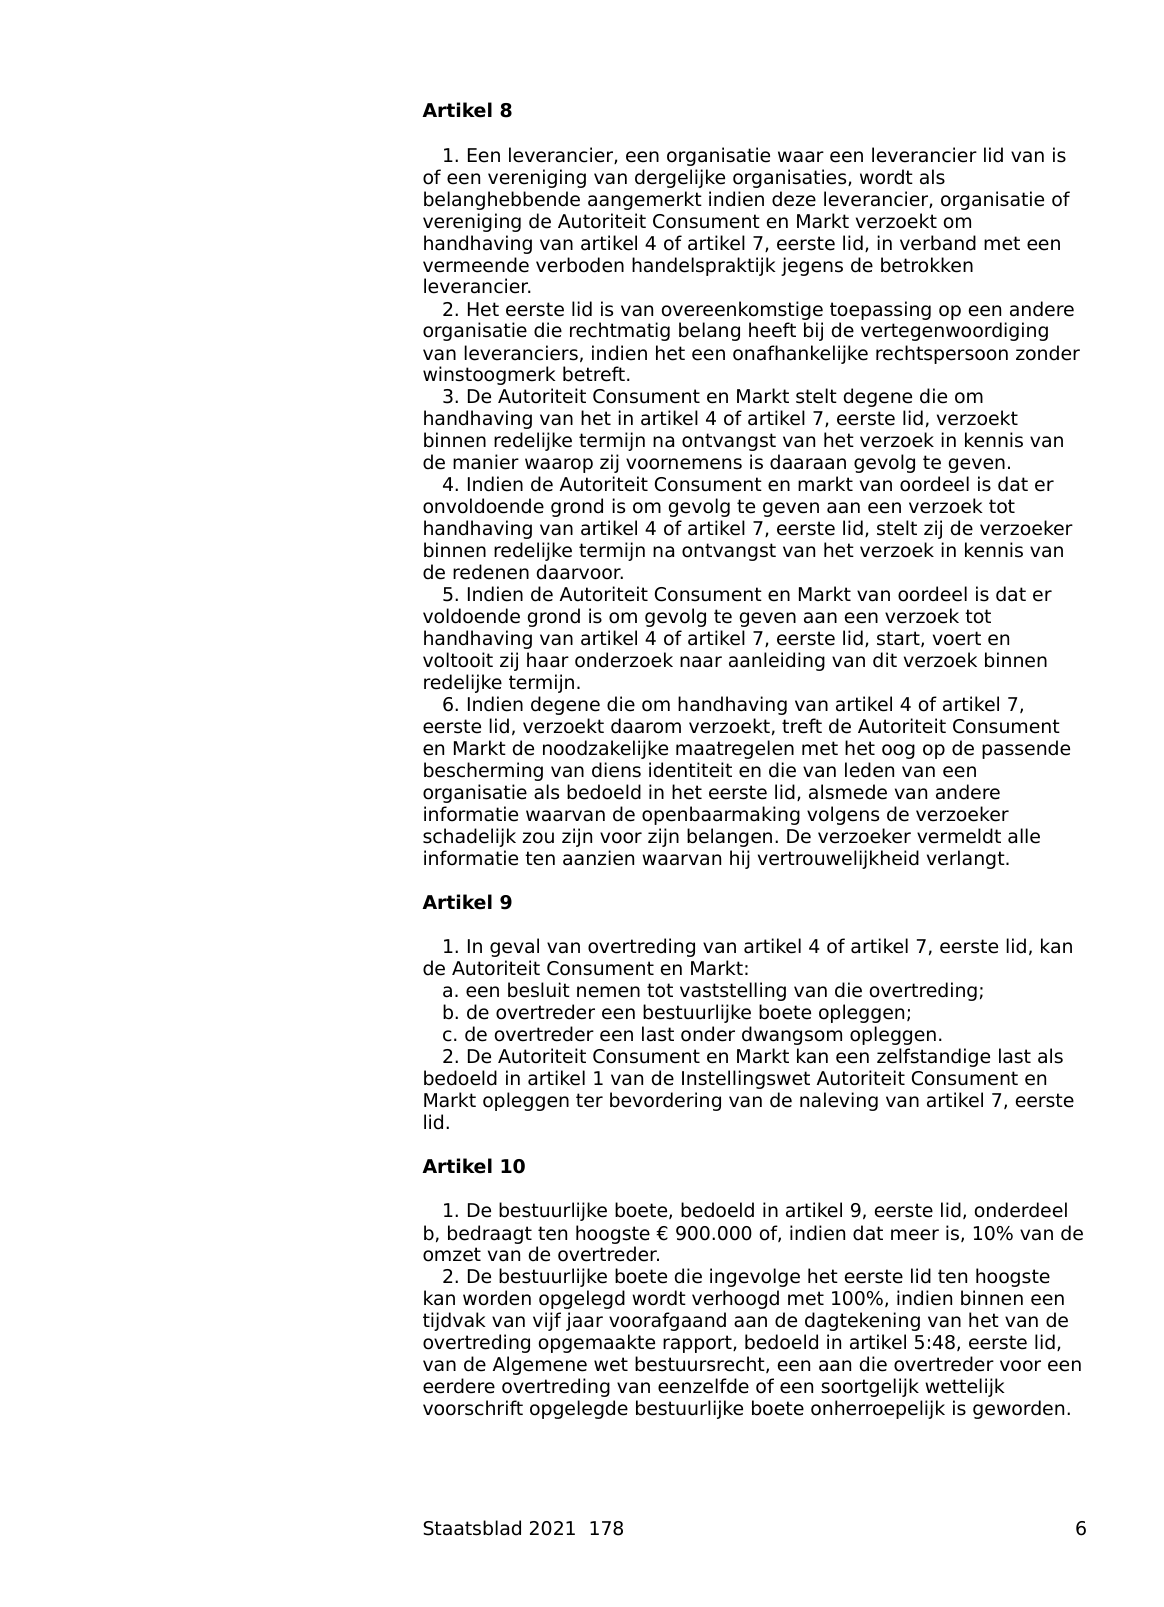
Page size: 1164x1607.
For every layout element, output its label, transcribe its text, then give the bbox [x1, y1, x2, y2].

text 5. Indien de Autoriteit Consument en Markt van oordeel is dat er voldoende grond is om gevolg te geven aan een verzoek tot handhaving van artikel 4 of artikel 7, eerste lid, start, voert en voltooit zij haar onderzoek naar aanleiding van dit verzoek binnen redelijke termijn. [422, 584, 1087, 694]
text 1. In geval van overtreding van artikel 4 of artikel 7, eerste lid, kan de Autoriteit Consument en Markt: [422, 936, 1087, 980]
text c. de overtreder een last onder dwangsom opleggen. [422, 1024, 1087, 1046]
text 1. De bestuurlijke boete, bedoeld in artikel 9, eerste lid, onderdeel b, bedraagt ten hoogste € 900.000 of, indien dat meer is, 10% van de omzet van de overtreder. [422, 1200, 1087, 1266]
text 2. Het eerste lid is van overeenkomstige toepassing op een andere organisatie die rechtmatig belang heeft bij de vertegenwoordiging van leveranciers, indien het een onafhankelijke rechtspersoon zonder winstoogmerk betreft. [422, 298, 1087, 386]
subtitle Artikel 8 [422, 100, 1087, 122]
subtitle Artikel 9 [422, 892, 1087, 914]
text a. een besluit nemen tot vaststelling van die overtreding; [422, 980, 1087, 1002]
text 4. Indien de Autoriteit Consument en markt van oordeel is dat er onvoldoende grond is om gevolg te geven aan een verzoek tot handhaving van artikel 4 of artikel 7, eerste lid, stelt zij de verzoeker binnen redelijke termijn na ontvangst van het verzoek in kennis van de redenen daarvoor. [422, 474, 1087, 584]
text 6. Indien degene die om handhaving van artikel 4 of artikel 7, eerste lid, verzoekt daarom verzoekt, treft de Autoriteit Consument en Markt de noodzakelijke maatregelen met het oog op de passende bescherming van diens identiteit en die van leden van een organisatie als bedoeld in het eerste lid, alsmede van andere informatie waarvan de openbaarmaking volgens de verzoeker schadelijk zou zijn voor zijn belangen. De verzoeker vermeldt alle informatie ten aanzien waarvan hij vertrouwelijkheid verlangt. [422, 694, 1087, 870]
text 2. De bestuurlijke boete die ingevolge het eerste lid ten hoogste kan worden opgelegd wordt verhoogd met 100%, indien binnen een tijdvak van vijf jaar voorafgaand aan de dagtekening van het van de overtreding opgemaakte rapport, bedoeld in artikel 5:48, eerste lid, van de Algemene wet bestuursrecht, een aan die overtreder voor een eerdere overtreding van eenzelfde of een soortgelijk wettelijk voorschrift opgelegde bestuurlijke boete onherroepelijk is geworden. [422, 1266, 1087, 1420]
text b. de overtreder een bestuurlijke boete opleggen; [422, 1002, 1087, 1024]
subtitle Artikel 10 [422, 1156, 1087, 1178]
text 2. De Autoriteit Consument en Markt kan een zelfstandige last als bedoeld in artikel 1 van de Instellingswet Autoriteit Consument en Markt opleggen ter bevordering van de naleving van artikel 7, eerste lid. [422, 1046, 1087, 1134]
text 1. Een leverancier, een organisatie waar een leverancier lid van is of een vereniging van dergelijke organisaties, wordt als belanghebbende aangemerkt indien deze leverancier, organisatie of vereniging de Autoriteit Consument en Markt verzoekt om handhaving van artikel 4 of artikel 7, eerste lid, in verband met een vermeende verboden handelspraktijk jegens de betrokken leverancier. [422, 144, 1087, 298]
text 3. De Autoriteit Consument en Markt stelt degene die om handhaving van het in artikel 4 of artikel 7, eerste lid, verzoekt binnen redelijke termijn na ontvangst van het verzoek in kennis van de manier waarop zij voornemens is daaraan gevolg te geven. [422, 386, 1087, 474]
